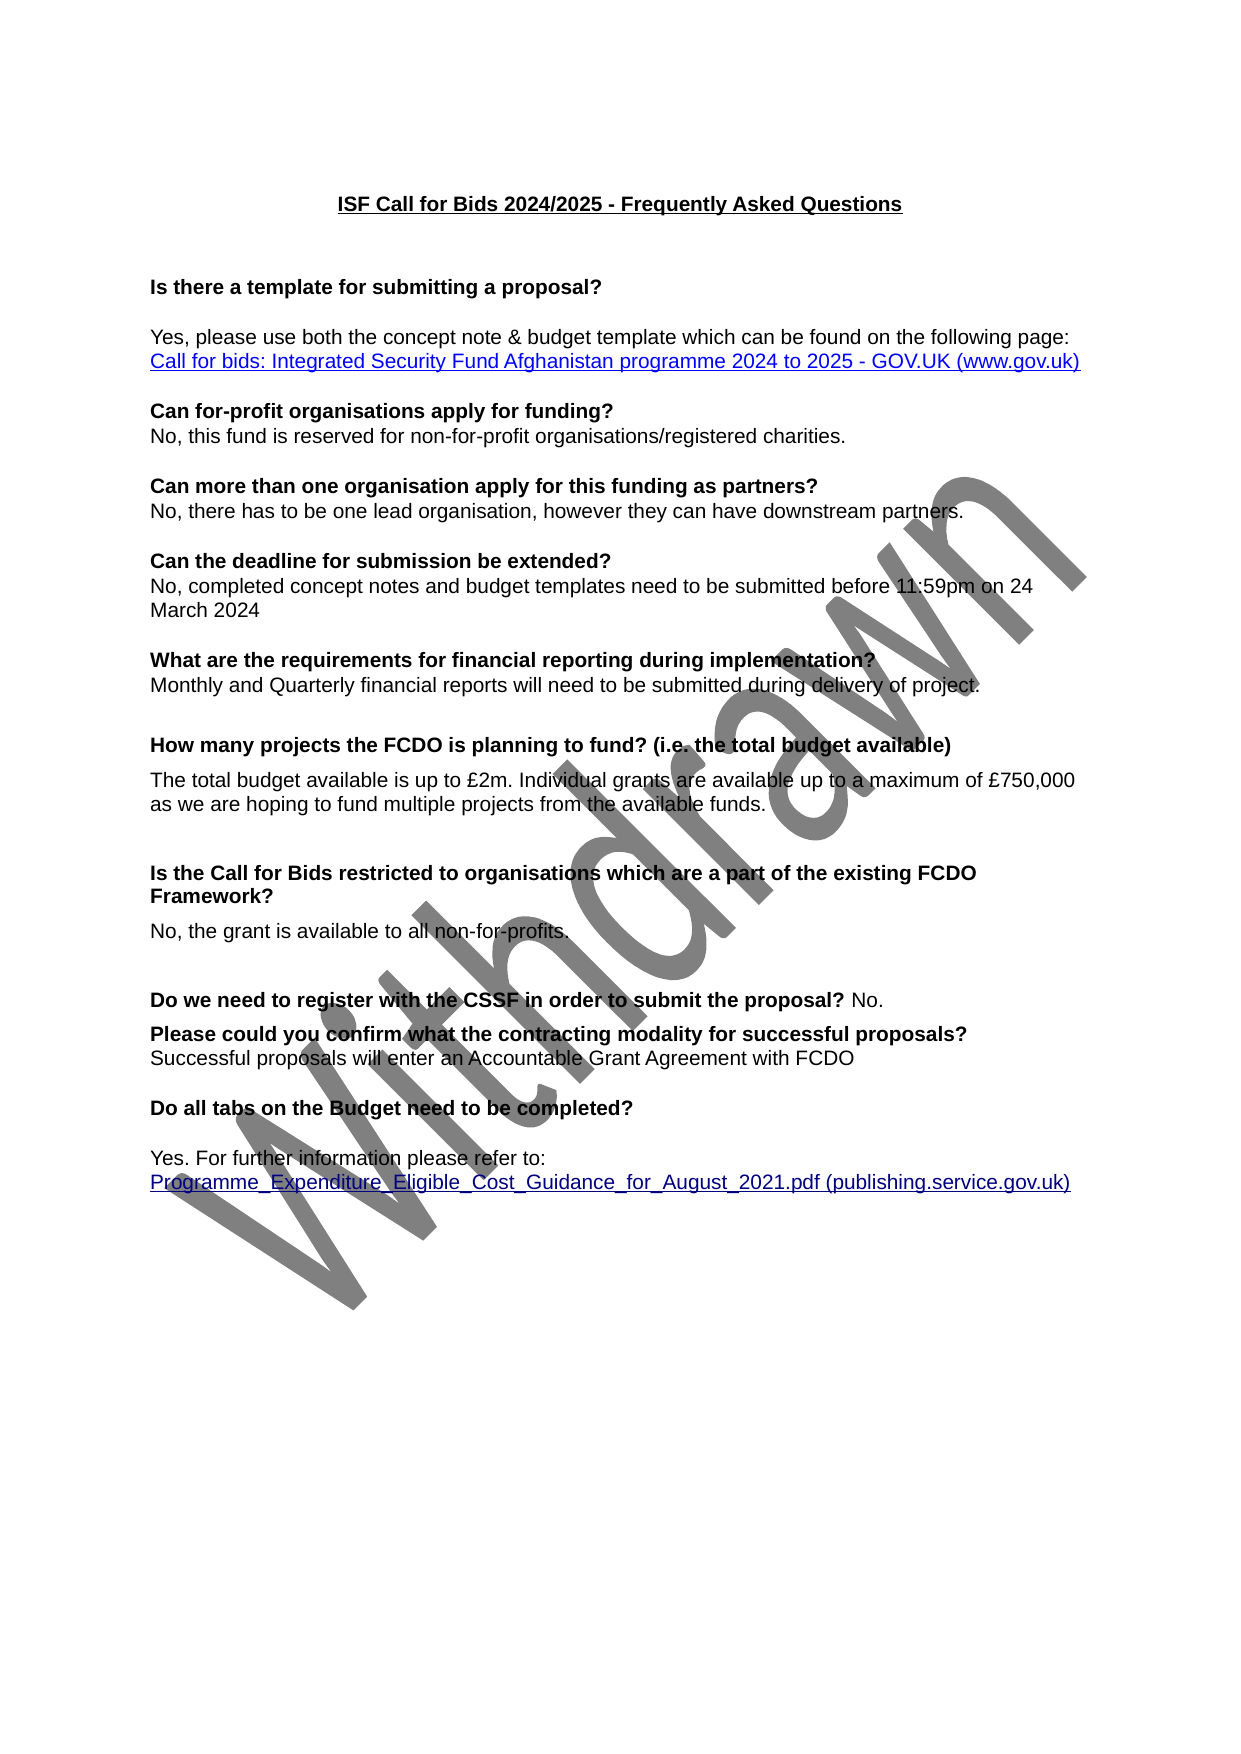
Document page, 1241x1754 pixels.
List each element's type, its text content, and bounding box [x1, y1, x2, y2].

text Please could you confirm what the contracting modality for successful proposals? [150, 1022, 411, 1046]
text What are the requirements for financial reporting during implementation? [958, 648, 1090, 672]
text No, completed concept notes and budget templates need to be submitted before 11:59pm on 24 March 2024 [910, 573, 995, 622]
text What are the requirements for financial reporting during implementation? [150, 648, 786, 672]
text [894, 548, 945, 572]
text Do all tabs on the Budget need to be completed? [430, 1096, 506, 1119]
text Successful proposals will enter an Accountable Grant Agreement with FCDO [465, 1046, 565, 1070]
text Yes. For further information please refer to: Programme_Expenditure_Eligible_Cost_Guidance_for_August_2021.pdf (publishing.service.gov.uk) [310, 1145, 389, 1191]
text The total budget available is up to £2m. Individual grants are available up to a maximum of £750,000 as we are hoping to fund multiple projects from the available funds. [690, 768, 775, 816]
text No, the grant is available to all non-for-profits. [446, 919, 510, 943]
text Do all tabs on the Budget need to be completed? [353, 1096, 421, 1119]
text [953, 548, 1051, 572]
text Successful proposals will enter an Accountable Grant Agreement with FCDO [321, 1046, 456, 1070]
text No, the grant is available to all non-for-profits. [705, 919, 1090, 943]
text Successful proposals will enter an Accountable Grant Agreement with FCDO [573, 1046, 1090, 1070]
text Can the deadline for submission be extended? [150, 548, 884, 572]
text No, the grant is available to all non-for-profits. [150, 919, 438, 943]
text The total budget available is up to £2m. Individual grants are available up to a maximum of £750,000 as we are hoping to fund multiple projects from the available funds. [577, 768, 677, 816]
text Successful proposals will enter an Accountable Grant Agreement with FCDO [150, 1046, 308, 1070]
text Can more than one organisation apply for this funding as partners? [150, 474, 1090, 498]
text No, the grant is available to all non-for-profits. [543, 919, 606, 943]
text Yes. For further information please refer to: Programme_Expenditure_Eligible_Cost_Guidance_for_August_2021.pdf (publishing.service.gov.uk) [385, 1145, 1090, 1194]
text Is there a template for submitting a proposal? [150, 275, 1090, 299]
text Yes, please use both the concept note & budget template which can be found on the following page: [150, 299, 1090, 348]
text How many projects the FCDO is planning to fund? (i.e. the total budget available) [150, 733, 795, 757]
text Yes. For further information please refer to: Programme_Expenditure_Eligible_Cost_Guidance_for_August_2021.pdf (publishing.service.gov.uk) [150, 1145, 278, 1191]
text What are the requirements for financial reporting during implementation? [791, 648, 864, 672]
text Do we need to register with the CSSF in order to submit the proposal? No. [620, 987, 1090, 1011]
text No, completed concept notes and budget templates need to be submitted before 11:59pm on 24 March 2024 [978, 573, 1090, 622]
text Is the Call for Bids restricted to organisations which are a part of the existing FCDO Framework? [669, 860, 1090, 908]
text Do all tabs on the Budget need to be completed? [150, 1096, 341, 1119]
text Can for-profit organisations apply for funding? [150, 399, 1090, 423]
text Is the Call for Bids restricted to organisations which are a part of the existing FCDO Framework? [150, 860, 579, 908]
text ISF Call for Bids 2024/2025 - Frequently Asked Questions [150, 192, 1090, 216]
text Is the Call for Bids restricted to organisations which are a part of the existing FCDO Framework? [594, 860, 685, 908]
text Yes. For further information please refer to: Programme_Expenditure_Eligible_Cost_Guidance_for_August_2021.pdf (publishing.service.gov.uk) [273, 1146, 343, 1191]
text Please could you confirm what the contracting modality for successful proposals? [443, 1022, 541, 1046]
text Do all tabs on the Budget need to be completed? [550, 1096, 1090, 1119]
text Please could you confirm what the contracting modality for successful proposals? [549, 1022, 1090, 1046]
text The total budget available is up to £2m. Individual grants are available up to a maximum of £750,000 as we are hoping to fund multiple projects from the available funds. [150, 768, 593, 816]
text No, there has to be one lead organisation, however they can have downstream partners. [150, 499, 933, 523]
text Do we need to register with the CSSF in order to submit the proposal? No. [150, 987, 401, 1011]
text No, the grant is available to all non-for-profits. [616, 919, 692, 943]
text No, this fund is reserved for non-for-profit organisations/registered charities. [150, 424, 1090, 448]
text The total budget available is up to £2m. Individual grants are available up to a maximum of £750,000 as we are hoping to fund multiple projects from the available funds. [847, 768, 1090, 816]
text Call for bids: Integrated Security Fund Afghanistan programme 2024 to 2025 - GOV.UK (www.gov.uk) [150, 349, 1090, 373]
text No, completed concept notes and budget templates need to be submitted before 11:59pm on 24 March 2024 [150, 573, 918, 622]
text How many projects the FCDO is planning to fund? (i.e. the total budget available) [822, 733, 1090, 757]
text Monthly and Quarterly financial reports will need to be submitted during delivery of project. [968, 673, 1090, 697]
text No, there has to be one lead organisation, however they can have downstream partners. [1010, 499, 1090, 523]
text Monthly and Quarterly financial reports will need to be submitted during delivery of project. [150, 673, 825, 697]
text Do we need to register with the CSSF in order to submit the proposal? No. [514, 987, 611, 1011]
